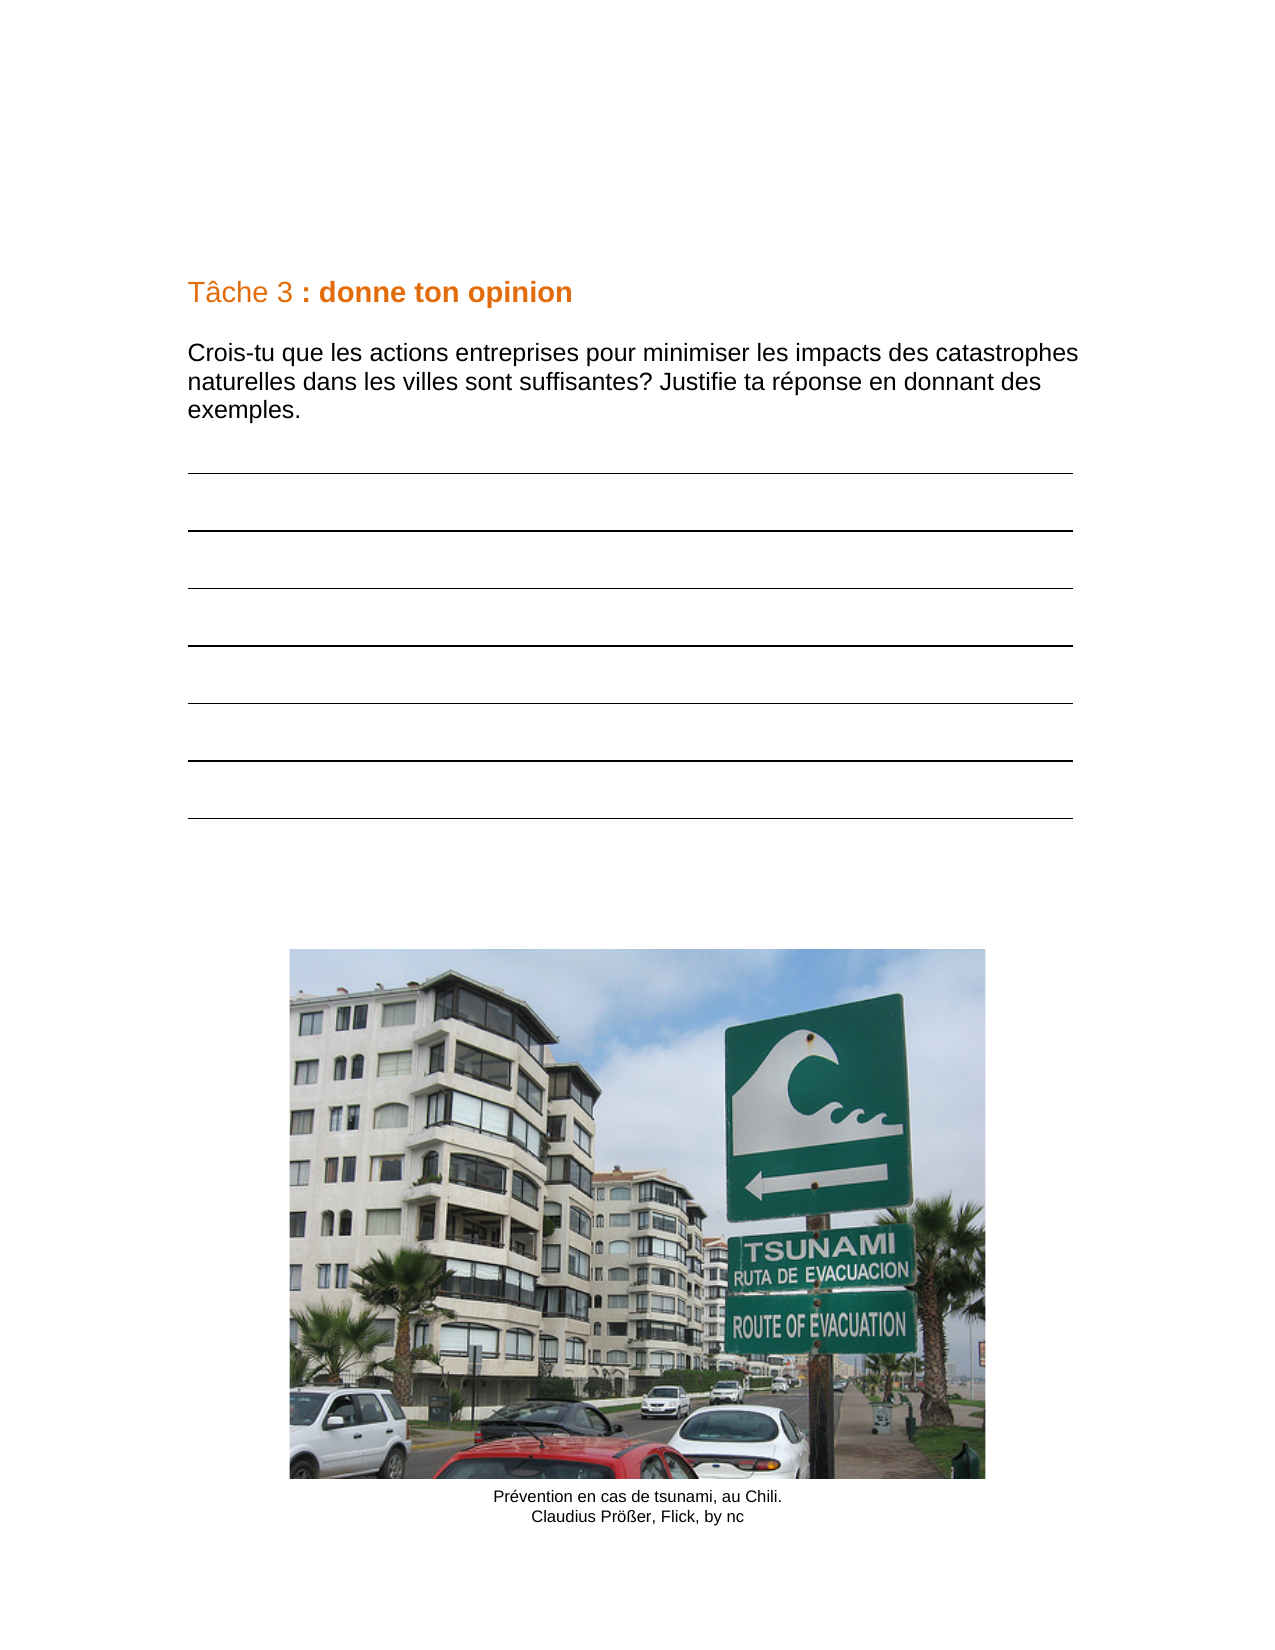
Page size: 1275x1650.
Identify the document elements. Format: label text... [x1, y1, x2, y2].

text Crois-tu que les actions entreprises pour minimiser les impacts des catastrophes naturelles dans les villes sont suffisantes? Justifie ta réponse en donnant des exemples. [187, 338, 1087, 448]
text Tâche 3 : donne ton opinion [187, 208, 1087, 308]
picture [289, 949, 986, 1479]
text Prévention en cas de tsunami, au Chili. Claudius Prößer, Flick, by nc [273, 916, 1002, 1526]
